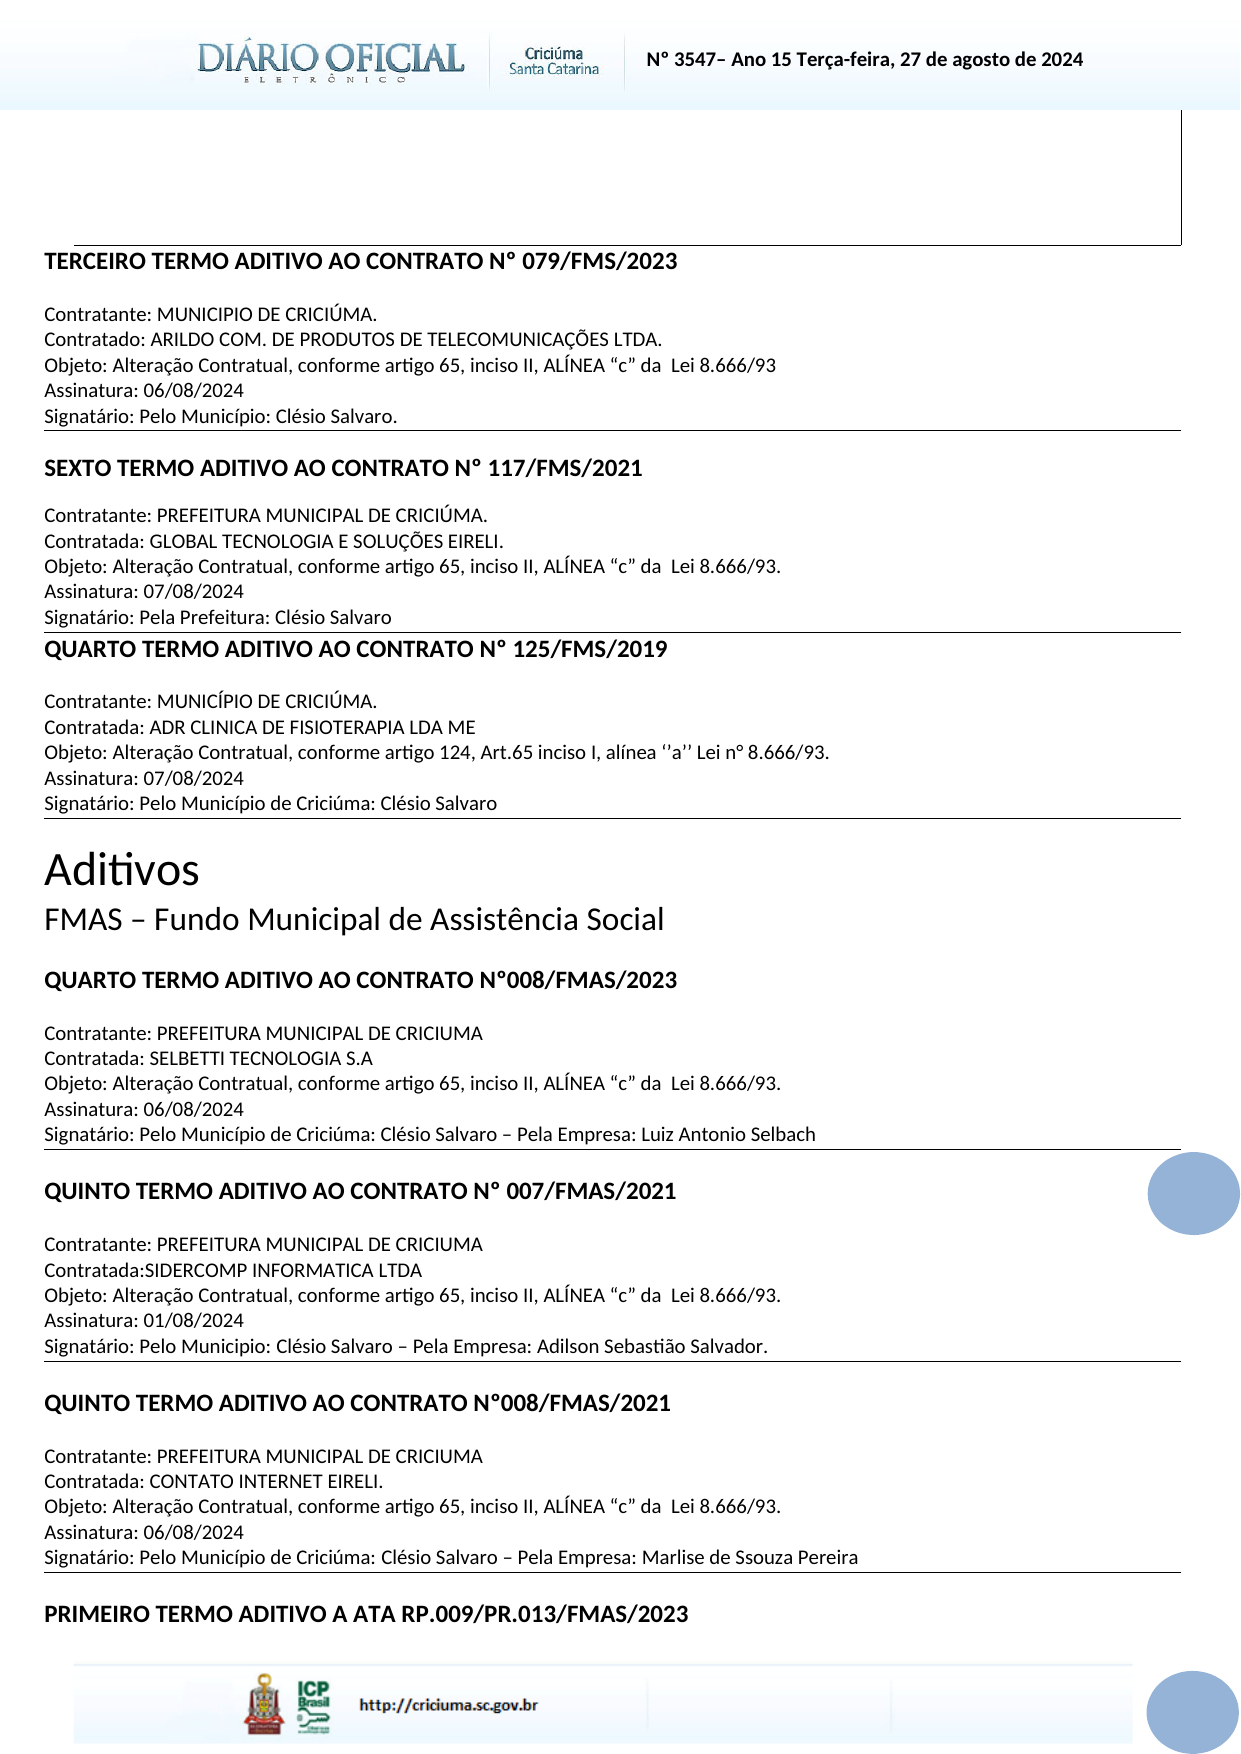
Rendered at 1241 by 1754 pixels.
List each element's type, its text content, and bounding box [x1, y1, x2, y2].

text Signatário: Pelo Município: Clésio Salvaro. [44, 403, 1181, 430]
text Objeto: Alteração Contratual, conforme artigo 65, inciso II, ALÍNEA “c” da Lei 8.666/93 [44, 352, 1181, 377]
text Objeto: Alteração Contratual, conforme artigo 65, inciso II, ALÍNEA “c” da Lei 8.666/93. [44, 1282, 1181, 1308]
text Objeto: Alteração Contratual, conforme artigo 65, inciso II, ALÍNEA “c” da Lei 8.666/93. [44, 1071, 1181, 1096]
text Contratante: PREFEITURA MUNICIPAL DE CRICIUMA [44, 1020, 1181, 1045]
text Objeto: Alteração Contratual, conforme artigo 65, inciso II, ALÍNEA “c” da Lei 8.666/93. [44, 1494, 1181, 1519]
text QUINTO TERMO ADITIVO AO CONTRATO Nº008/FMAS/2021 [44, 1387, 1181, 1417]
text Assinatura: 07/08/2024 [44, 765, 1181, 790]
text Contratante: PREFEITURA MUNICIPAL DE CRICIUMA [44, 1443, 1181, 1468]
text Aditivos [44, 839, 1181, 898]
text Objeto: Alteração Contratual, conforme artigo 65, inciso II, ALÍNEA “c” da Lei 8.666/93. [44, 553, 1181, 579]
text Contratada: GLOBAL TECNOLOGIA E SOLUÇÕES EIRELI. [44, 528, 1181, 553]
text Contratante: PREFEITURA MUNICIPAL DE CRICIUMA [44, 1231, 1181, 1257]
text SEXTO TERMO ADITIVO AO CONTRATO Nº 117/FMS/2021 [44, 452, 1181, 482]
text QUARTO TERMO ADITIVO AO CONTRATO Nº008/FMAS/2023 [44, 964, 1181, 994]
text Contratada: SELBETTI TECNOLOGIA S.A [44, 1045, 1181, 1071]
text Signatário: Pelo Município de Criciúma: Clésio Salvaro [44, 790, 1181, 818]
text Contratada:SIDERCOMP INFORMATICA LTDA [44, 1257, 1181, 1282]
text Assinatura: 06/08/2024 [44, 1519, 1181, 1544]
text Signatário: Pelo Município de Criciúma: Clésio Salvaro – Pela Empresa: Marlise de Ssouza Pereira [44, 1544, 1181, 1572]
text TERCEIRO TERMO ADITIVO AO CONTRATO Nº 079/FMS/2023 [44, 245, 1181, 276]
text Assinatura: 01/08/2024 [44, 1308, 1181, 1333]
text Signatário: Pelo Municipio: Clésio Salvaro – Pela Empresa: Adilson Sebastião Salvador. [44, 1333, 1181, 1361]
text Assinatura: 06/08/2024 [44, 1096, 1181, 1121]
text Contratante: PREFEITURA MUNICIPAL DE CRICIÚMA. [44, 502, 1181, 528]
text Contratada: CONTATO INTERNET EIRELI. [44, 1468, 1181, 1494]
text Signatário: Pelo Município de Criciúma: Clésio Salvaro – Pela Empresa: Luiz Antonio Selbach [44, 1121, 1181, 1149]
text Contratante: MUNICÍPIO DE CRICIÚMA. [44, 689, 1181, 714]
text PRIMEIRO TERMO ADITIVO A ATA RP.009/PR.013/FMAS/2023 [44, 1598, 1181, 1629]
text Contratante: MUNICIPIO DE CRICIÚMA. [44, 301, 1181, 327]
text Objeto: Alteração Contratual, conforme artigo 124, Art.65 inciso I, alínea ‘’a’’ Lei n° 8.666/93. [44, 739, 1181, 765]
text QUINTO TERMO ADITIVO AO CONTRATO Nº 007/FMAS/2021 [44, 1175, 1152, 1206]
text Contratado: ARILDO COM. DE PRODUTOS DE TELECOMUNICAÇÕES LTDA. [44, 327, 1181, 352]
text Assinatura: 06/08/2024 [44, 377, 1181, 403]
text Assinatura: 07/08/2024 [44, 579, 1181, 604]
text Contratada: ADR CLINICA DE FISIOTERAPIA LDA ME [44, 714, 1181, 739]
text Signatário: Pela Prefeitura: Clésio Salvaro [44, 604, 1181, 632]
text FMAS – Fundo Municipal de Assistência Social [44, 898, 1181, 938]
text QUARTO TERMO ADITIVO AO CONTRATO Nº 125/FMS/2019 [44, 633, 1181, 663]
